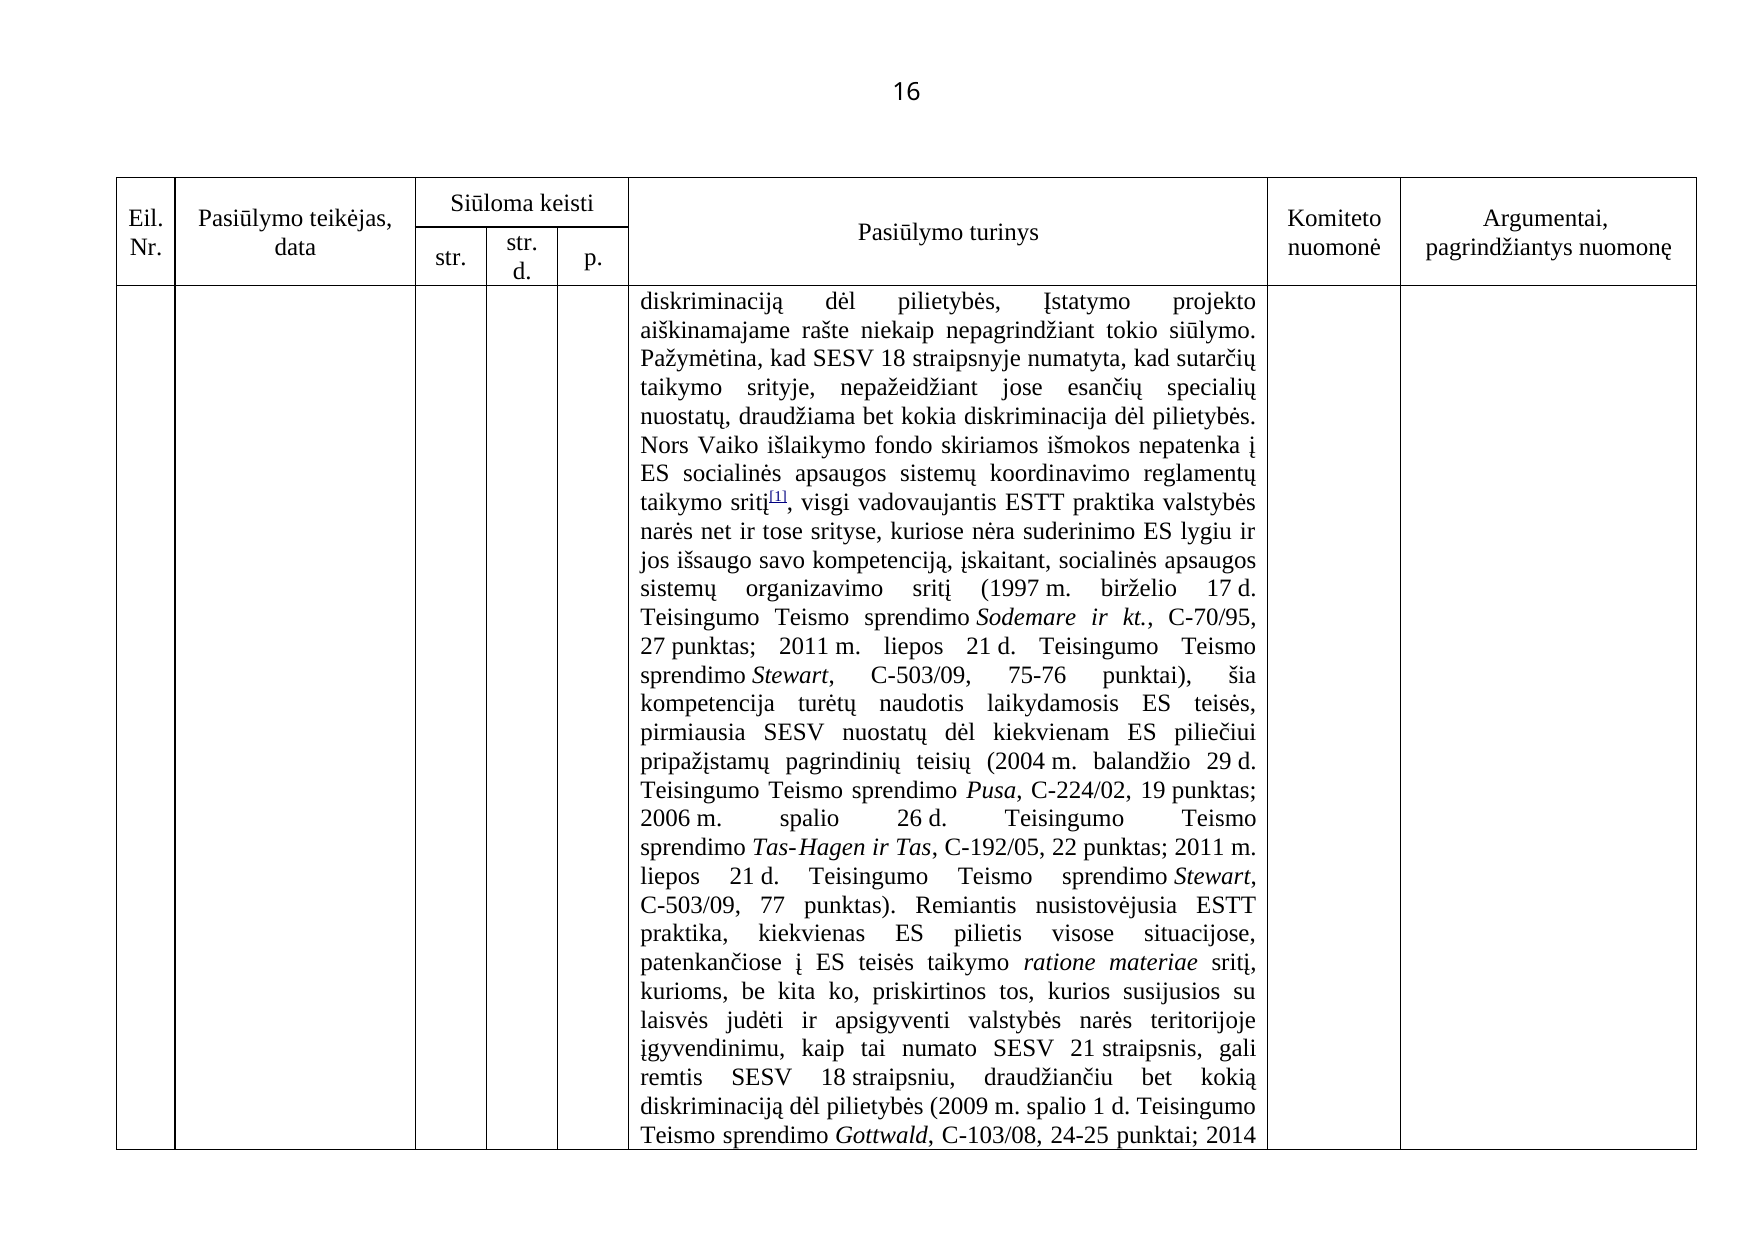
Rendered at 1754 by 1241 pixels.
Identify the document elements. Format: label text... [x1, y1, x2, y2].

table_cell str. d. [487, 228, 557, 285]
table_cell [1268, 286, 1400, 1148]
table_cell p. [558, 228, 628, 285]
table_header Pasiūlymo teikėjas, data [176, 178, 415, 285]
table_cell [487, 286, 557, 1148]
table_cell [176, 286, 415, 1148]
table_header Argumentai, pagrindžiantys nuomonę [1401, 178, 1696, 285]
table_cell str. [416, 228, 486, 285]
table_cell [558, 286, 628, 1148]
table_header Siūloma keisti [416, 178, 628, 226]
table_cell [416, 286, 486, 1148]
table_header Eil. Nr. [117, 178, 174, 285]
table_cell [1401, 286, 1696, 1148]
table_header Pasiūlymo turinys [629, 178, 1267, 285]
table_cell [117, 286, 174, 1148]
table_header Komiteto nuomonė [1268, 178, 1400, 285]
